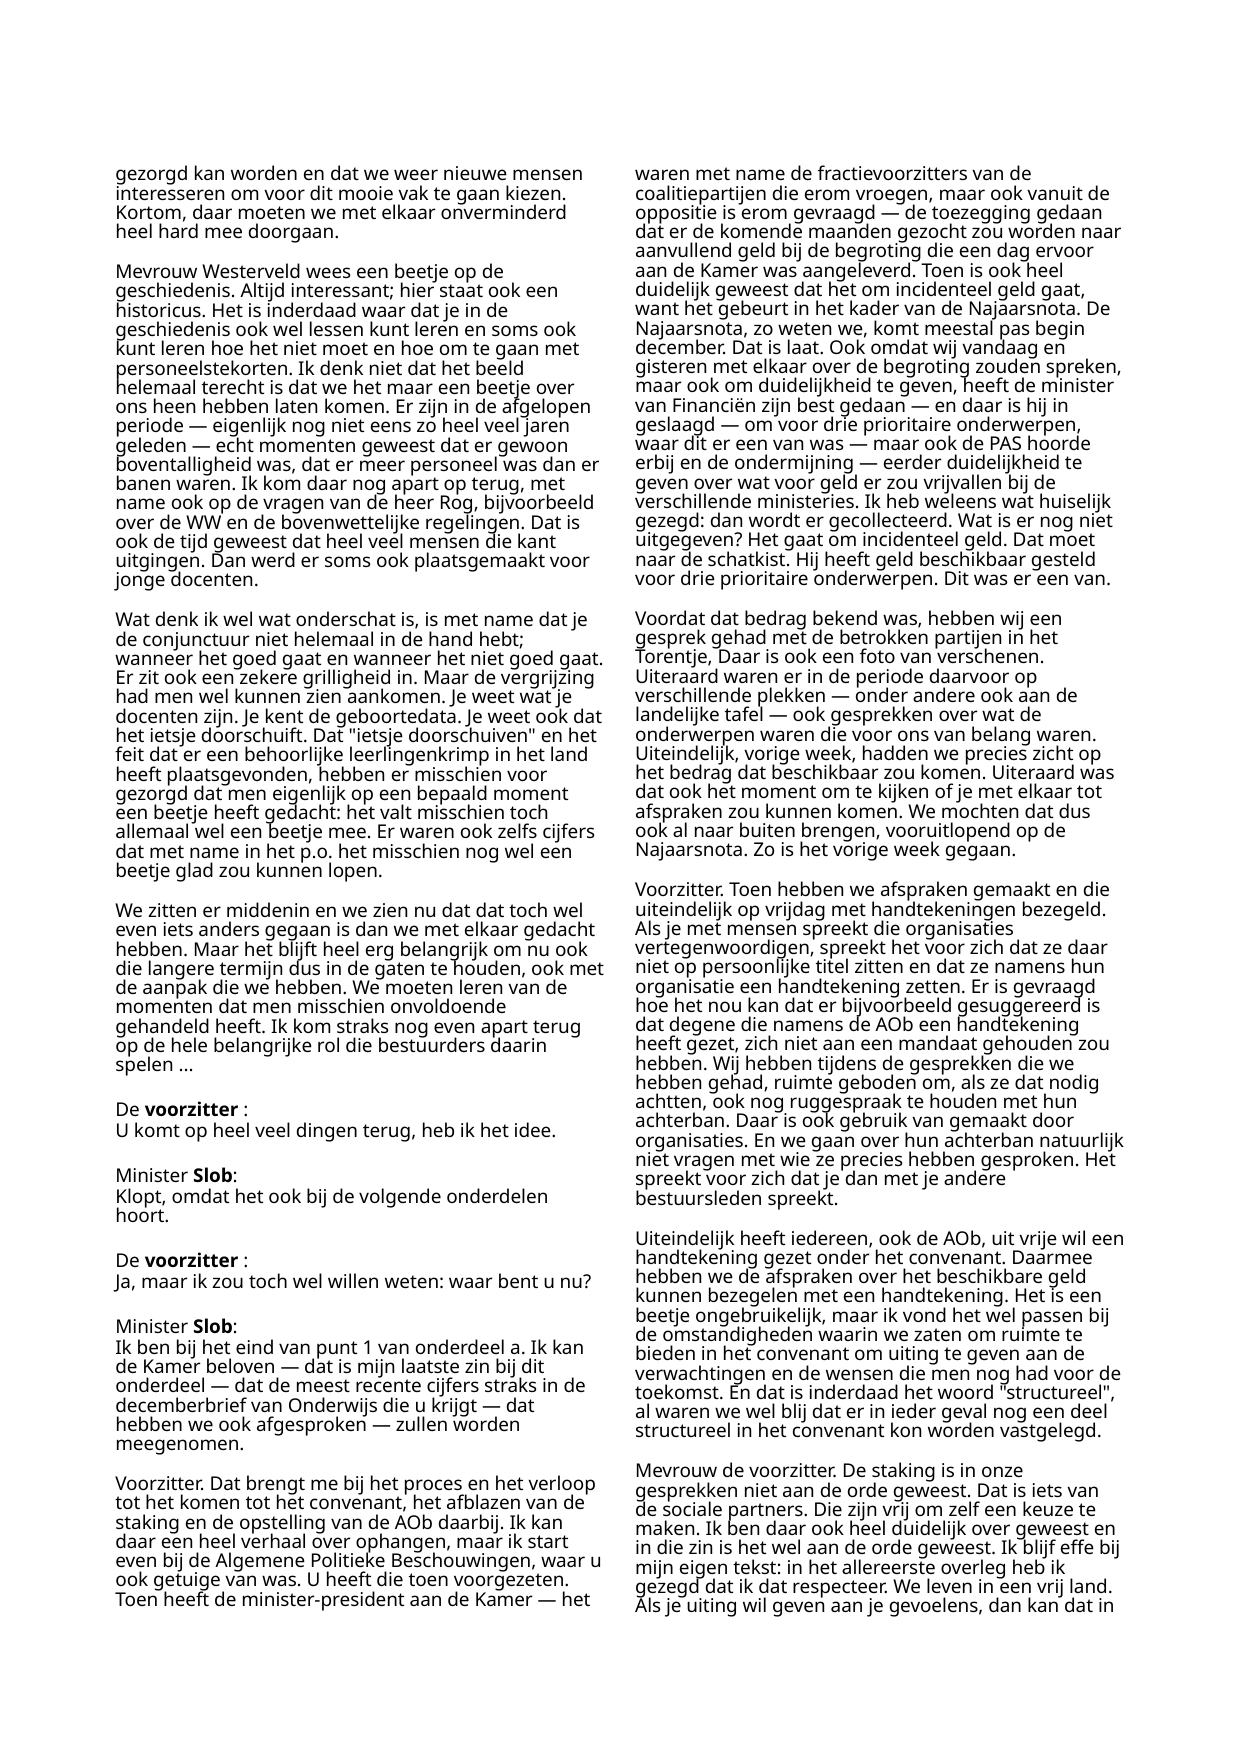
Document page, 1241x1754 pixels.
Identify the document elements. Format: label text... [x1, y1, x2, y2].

text De voorzitter : [115, 1096, 605, 1122]
text Voordat dat bedrag bekend was, hebben wij een gesprek gehad met de betrokken partijen in het Torentje, Daar is ook een foto van verschenen. Uiteraard waren er in de periode daarvoor op verschillende plekken — onder andere ook aan de landelijke tafel — ook gesprekken over wat de onderwerpen waren die voor ons van belang waren. Uiteindelijk, vorige week, hadden we precies zicht op het bedrag dat beschikbaar zou komen. Uiteraard was dat ook het moment om te kijken of je met elkaar tot afspraken zou kunnen komen. We mochten dat dus ook al naar buiten brengen, vooruitlopend op de Najaarsnota. Zo is het vorige week gegaan. [635, 610, 1125, 861]
text U komt op heel veel dingen terug, heb ik het idee. [115, 1122, 605, 1141]
text Mevrouw de voorzitter. De staking is in onze gesprekken niet aan de orde geweest. Dat is iets van de sociale partners. Die zijn vrij om zelf een keuze te maken. Ik ben daar ook heel duidelijk over geweest en in die zin is het wel aan de orde geweest. Ik blijf effe bij mijn eigen tekst: in het allereerste overleg heb ik gezegd dat ik dat respecteer. We leven in een vrij land. Als je uiting wil geven aan je gevoelens, dan kan dat in [635, 1462, 1125, 1616]
text Wat denk ik wel wat onderschat is, is met name dat je de conjunctuur niet helemaal in de hand hebt; wanneer het goed gaat en wanneer het niet goed gaat. Er zit ook een zekere grilligheid in. Maar de vergrijzing had men wel kunnen zien aankomen. Je weet wat je docenten zijn. Je kent de geboortedata. Je weet ook dat het ietsje doorschuift. Dat "ietsje doorschuiven" en het feit dat er een behoorlijke leerlingenkrimp in het land heeft plaatsgevonden, hebben er misschien voor gezorgd dat men eigenlijk op een bepaald moment een beetje heeft gedacht: het valt misschien toch allemaal wel een beetje mee. Er waren ook zelfs cijfers dat met name in het p.o. het misschien nog wel een beetje glad zou kunnen lopen. [115, 611, 605, 881]
text We zitten er middenin en we zien nu dat dat toch wel even iets anders gegaan is dan we met elkaar gedacht hebben. Maar het blijft heel erg belangrijk om nu ook die langere termijn dus in de gaten te houden, ook met de aanpak die we hebben. We moeten leren van de momenten dat men misschien onvoldoende gehandeld heeft. Ik kom straks nog even apart terug op de hele belangrijke rol die bestuurders daarin spelen ... [115, 902, 605, 1075]
text Voorzitter. Toen hebben we afspraken gemaakt en die uiteindelijk op vrijdag met handtekeningen bezegeld. Als je met mensen spreekt die organisaties vertegenwoordigen, spreekt het voor zich dat ze daar niet op persoonlijke titel zitten en dat ze namens hun organisatie een handtekening zetten. Er is gevraagd hoe het nou kan dat er bijvoorbeeld gesuggereerd is dat degene die namens de AOb een handtekening heeft gezet, zich niet aan een mandaat gehouden zou hebben. Wij hebben tijdens de gesprekken die we hebben gehad, ruimte geboden om, als ze dat nodig achtten, ook nog ruggespraak te houden met hun achterban. Daar is ook gebruik van gemaakt door organisaties. En we gaan over hun achterban natuurlijk niet vragen met wie ze precies hebben gesproken. Het spreekt voor zich dat je dan met je andere bestuursleden spreekt. [635, 881, 1125, 1209]
text waren met name de fractievoorzitters van de coalitiepartijen die erom vroegen, maar ook vanuit de oppositie is erom gevraagd — de toezegging gedaan dat er de komende maanden gezocht zou worden naar aanvullend geld bij de begroting die een dag ervoor aan de Kamer was aangeleverd. Toen is ook heel duidelijk geweest dat het om incidenteel geld gaat, want het gebeurt in het kader van de Najaarsnota. De Najaarsnota, zo weten we, komt meestal pas begin december. Dat is laat. Ook omdat wij vandaag en gisteren met elkaar over de begroting zouden spreken, maar ook om duidelijkheid te geven, heeft de minister van Financiën zijn best gedaan — en daar is hij in geslaagd — om voor drie prioritaire onderwerpen, waar dit er een van was — maar ook de PAS hoorde erbij en de ondermijning — eerder duidelijkheid te geven over wat voor geld er zou vrijvallen bij de verschillende ministeries. Ik heb weleens wat huiselijk gezegd: dan wordt er gecollecteerd. Wat is er nog niet uitgegeven? Het gaat om incidenteel geld. Dat moet naar de schatkist. Hij heeft geld beschikbaar gesteld voor drie prioritaire onderwerpen. Dit was er een van. [635, 165, 1125, 589]
text Klopt, omdat het ook bij de volgende onderdelen hoort. [115, 1188, 605, 1226]
text Voorzitter. Dat brengt me bij het proces en het verloop tot het komen tot het convenant, het afblazen van de staking en de opstelling van de AOb daarbij. Ik kan daar een heel verhaal over ophangen, maar ik start even bij de Algemene Politieke Beschouwingen, waar u ook getuige van was. U heeft die toen voorgezeten. Toen heeft de minister-president aan de Kamer — het [115, 1475, 605, 1610]
text Uiteindelijk heeft iedereen, ook de AOb, uit vrije wil een handtekening gezet onder het convenant. Daarmee hebben we de afspraken over het beschikbare geld kunnen bezegelen met een handtekening. Het is een beetje ongebruikelijk, maar ik vond het wel passen bij de omstandigheden waarin we zaten om ruimte te bieden in het convenant om uiting te geven aan de verwachtingen en de wensen die men nog had voor de toekomst. En dat is inderdaad het woord "structureel", al waren we wel blij dat er in ieder geval nog een deel structureel in het convenant kon worden vastgelegd. [635, 1229, 1125, 1442]
text De voorzitter : [115, 1247, 605, 1273]
text Mevrouw Westerveld wees een beetje op de geschiedenis. Altijd interessant; hier staat ook een historicus. Het is inderdaad waar dat je in de geschiedenis ook wel lessen kunt leren en soms ook kunt leren hoe het niet moet en hoe om te gaan met personeelstekorten. Ik denk niet dat het beeld helemaal terecht is dat we het maar een beetje over ons heen hebben laten komen. Er zijn in de afgelopen periode — eigenlijk nog niet eens zo heel veel jaren geleden — echt momenten geweest dat er gewoon boventalligheid was, dat er meer personeel was dan er banen waren. Ik kom daar nog apart op terug, met name ook op de vragen van de heer Rog, bijvoorbeeld over de WW en de bovenwettelijke regelingen. Dat is ook de tijd geweest dat heel veel mensen die kant uitgingen. Dan werd er soms ook plaatsgemaakt voor jonge docenten. [115, 263, 605, 591]
text Minister Slob: [115, 1313, 605, 1339]
text Minister Slob: [115, 1162, 605, 1188]
text Ik ben bij het eind van punt 1 van onderdeel a. Ik kan de Kamer beloven — dat is mijn laatste zin bij dit onderdeel — dat de meest recente cijfers straks in de decemberbrief van Onderwijs die u krijgt — dat hebben we ook afgesproken — zullen worden meegenomen. [115, 1339, 605, 1454]
text gezorgd kan worden en dat we weer nieuwe mensen interesseren om voor dit mooie vak te gaan kiezen. Kortom, daar moeten we met elkaar onverminderd heel hard mee doorgaan. [115, 165, 605, 242]
text Ja, maar ik zou toch wel willen weten: waar bent u nu? [115, 1273, 605, 1292]
